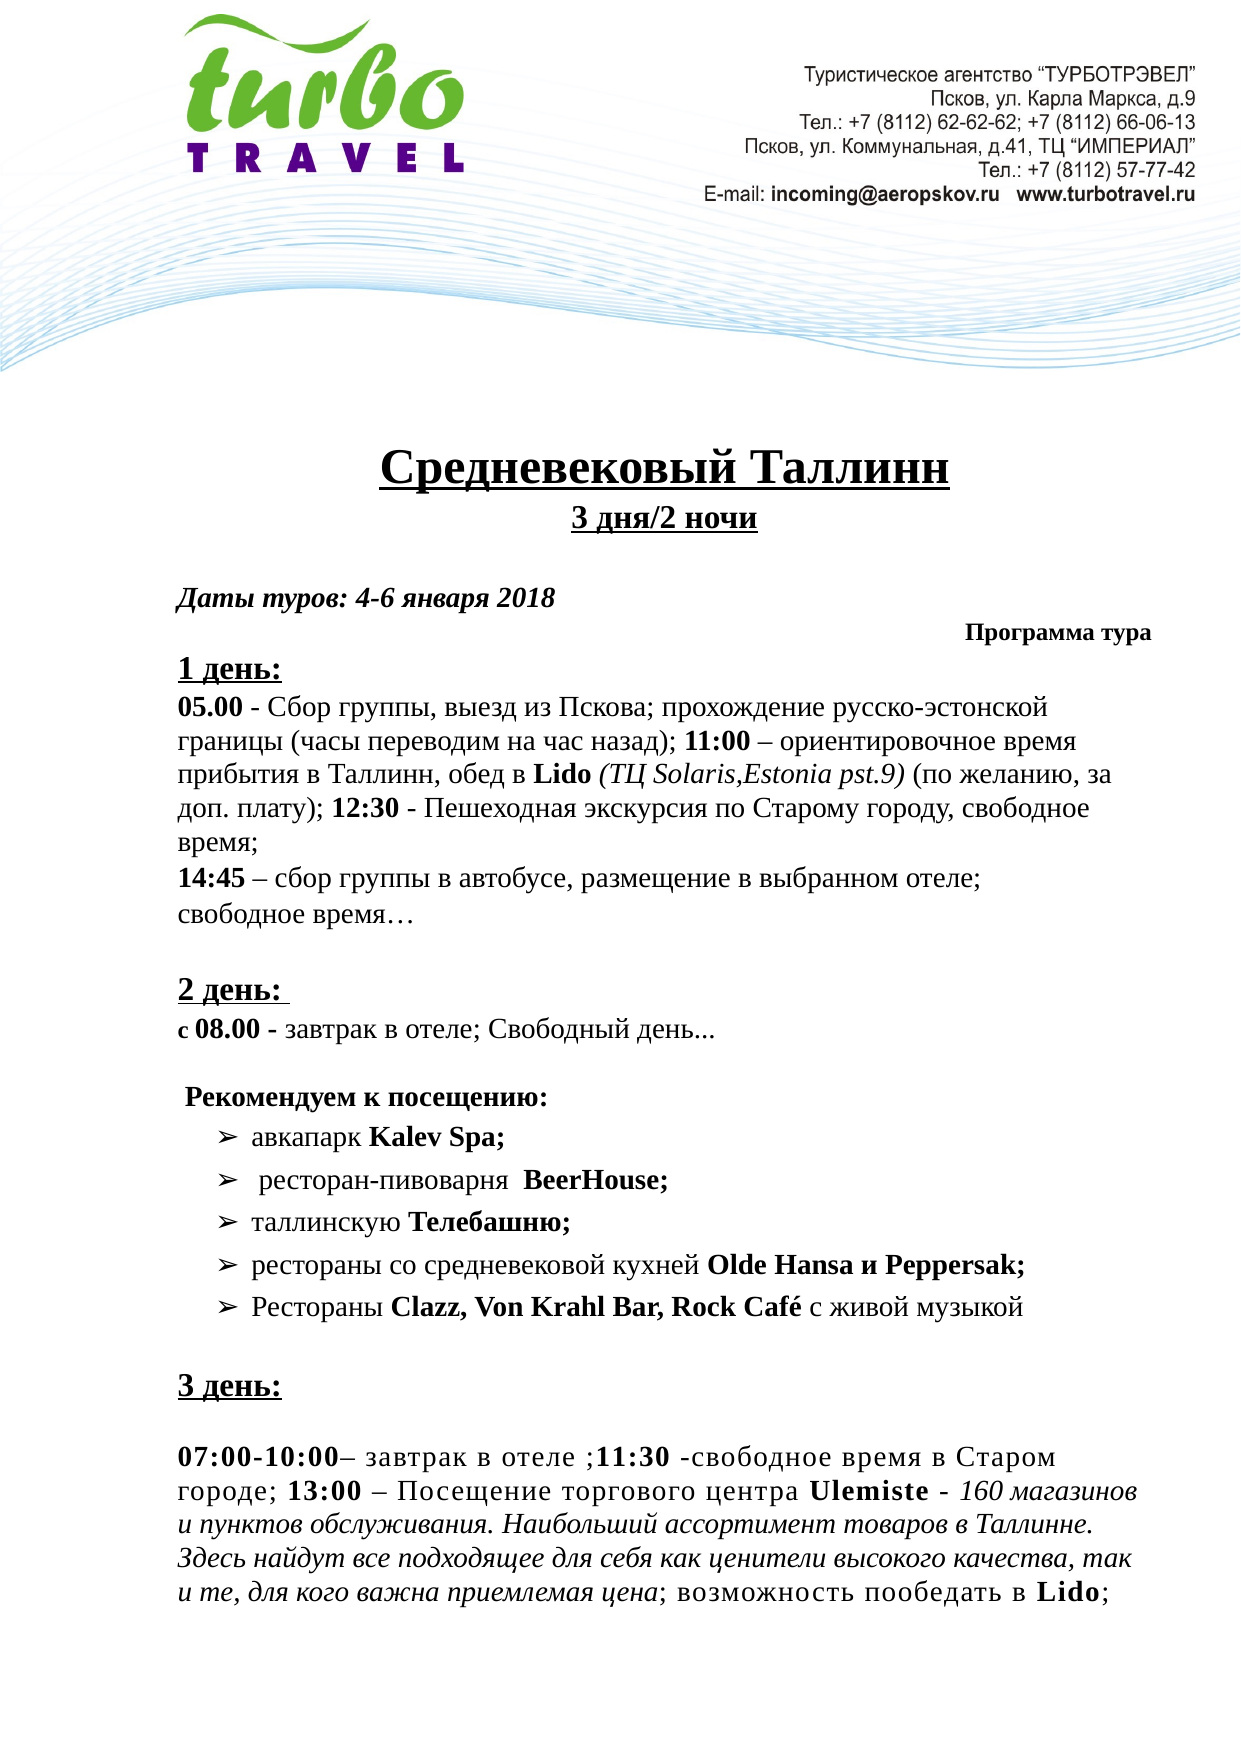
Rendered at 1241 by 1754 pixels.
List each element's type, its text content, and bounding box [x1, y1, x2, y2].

text 05.00 - Сбор группы, выезд из Пскова; прохождение русско-эстонской границы (часы переводим на час назад); 11:00 – ориентировочное время прибытия в Таллинн, обед в Lido (ТЦ Solaris,Estonia pst.9) (по желанию, за доп. плату); 12:30 - Пешеходная экскурсия по Старому городу, свободное время; [177, 689, 1152, 857]
text 3 дня/2 ночи [177, 498, 1152, 536]
list рестораны со средневековой кухней Olde Hansa и Peppersak; [215, 1243, 1152, 1283]
list Рестораны Clazz, Von Krahl Bar, Rock Café с живой музыкой [215, 1286, 1152, 1325]
text 14:45 – сбор группы в автобусе, размещение в выбранном отеле; [177, 860, 1152, 894]
text 2 день: [177, 969, 1152, 1008]
list таллинскую Телебашню; [215, 1201, 1152, 1240]
text с 08.00 - завтрак в отеле; Свободный день... [177, 1011, 1152, 1044]
text 1 день: [177, 648, 1152, 687]
text Рекомендуем к посещению: [177, 1079, 1152, 1112]
list ресторан-пивоварня BeerHouse; [215, 1158, 1152, 1198]
text Даты туров: 4-6 января 2018 [177, 580, 1152, 614]
text 07:00-10:00– завтрак в отеле ;11:30 -свободное время в Старом городе; 13:00 – Посещение торгового центра Ulemiste - 160 магазинов и пунктов обслуживания. Наибольший ассортимент товаров в Таллинне. Здесь найдут все подходящее для себя как ценители высокого качества, так и те, для кого важна приемлемая цена; возможность пообедать в Lido; [177, 1439, 1152, 1607]
list авкапарк Kalev Spa; [215, 1115, 1152, 1155]
picture [0, 14, 1241, 372]
text свободное время… [177, 897, 1152, 930]
text 3 день: [177, 1365, 1152, 1403]
text Программа тура [177, 617, 1152, 645]
text Средневековый Таллинн [177, 437, 1152, 495]
